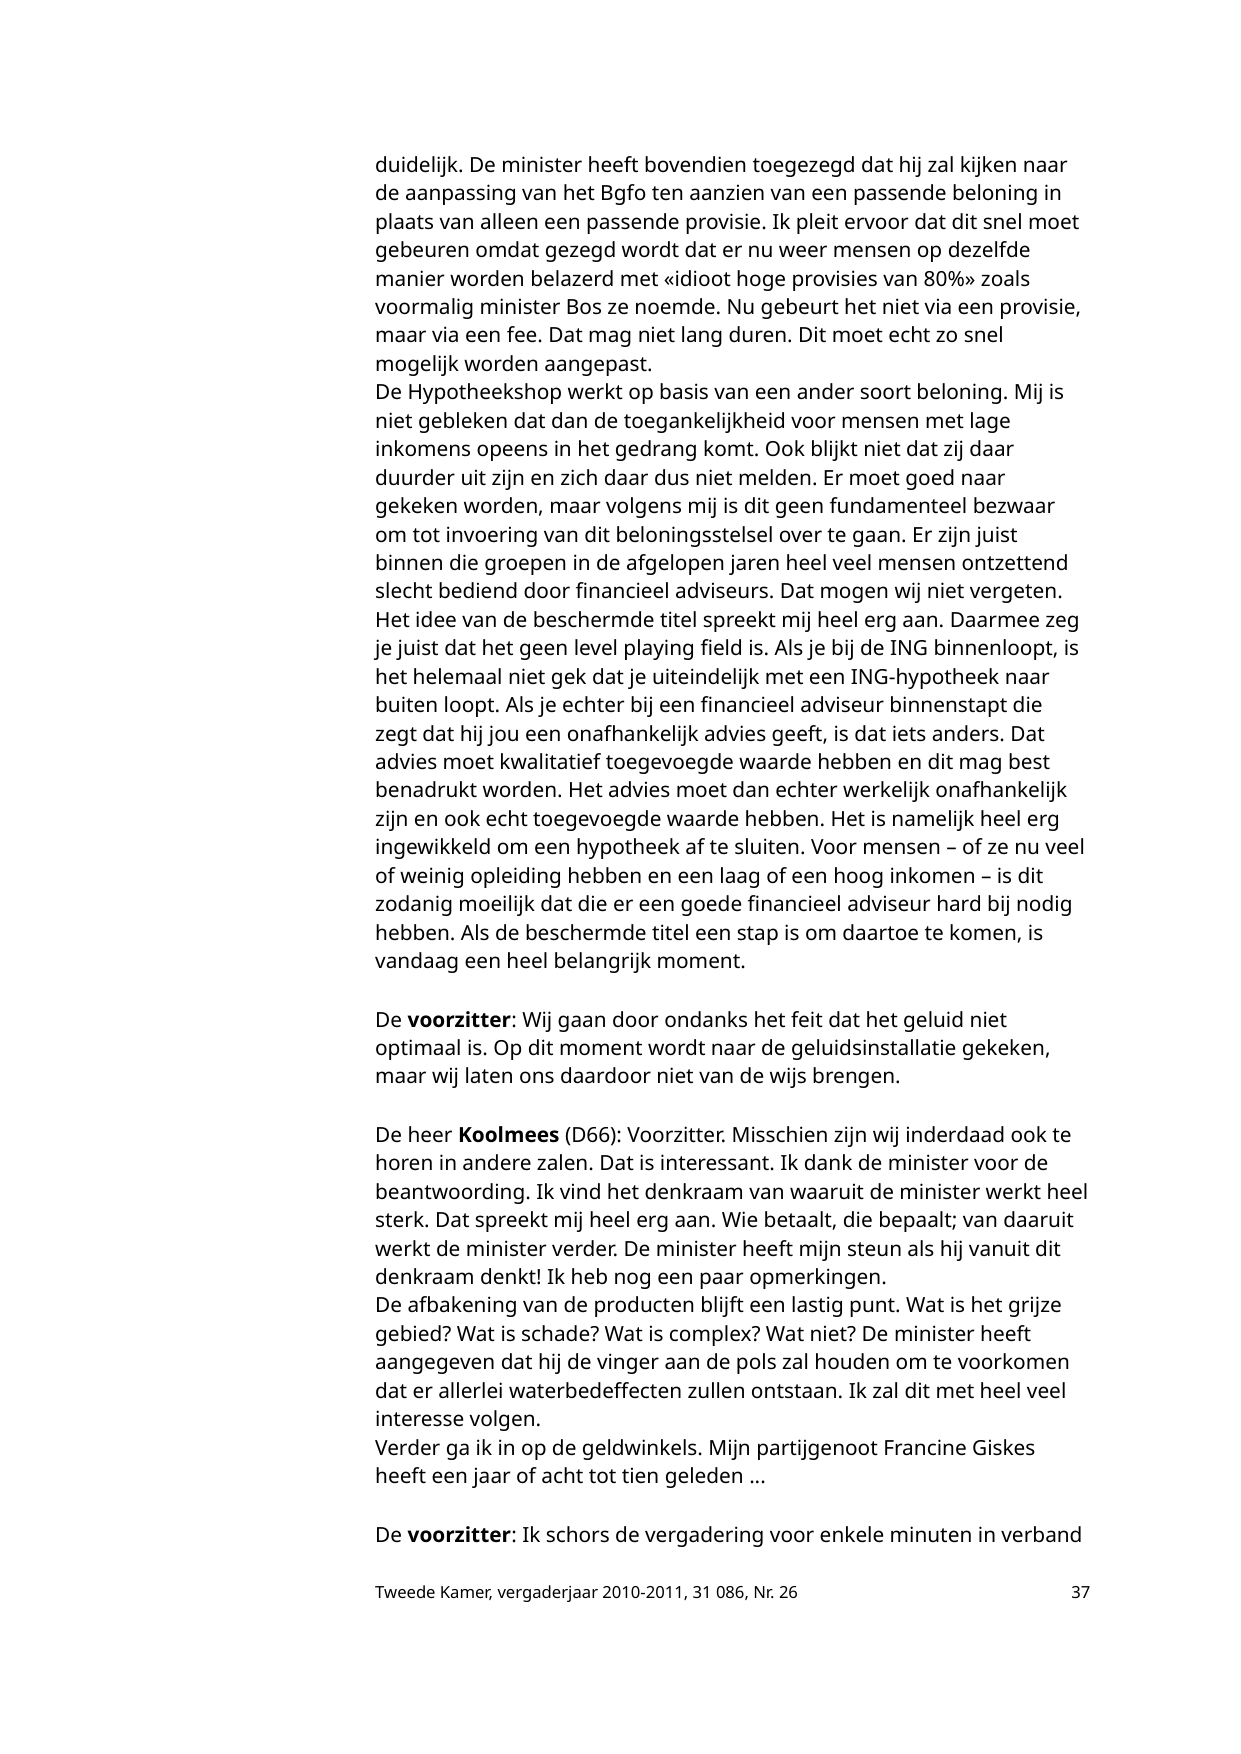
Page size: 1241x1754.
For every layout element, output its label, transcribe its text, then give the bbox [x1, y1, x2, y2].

text De voorzitter: Wij gaan door ondanks het feit dat het geluid niet optimaal is. Op dit moment wordt naar de geluidsinstallatie gekeken, maar wij laten ons daardoor niet van de wijs brengen. [375, 1005, 1090, 1090]
text duidelijk. De minister heeft bovendien toegezegd dat hij zal kijken naar de aanpassing van het Bgfo ten aanzien van een passende beloning in plaats van alleen een passende provisie. Ik pleit ervoor dat dit snel moet gebeuren omdat gezegd wordt dat er nu weer mensen op dezelfde manier worden belazerd met «idioot hoge provisies van 80%» zoals voormalig minister Bos ze noemde. Nu gebeurt het niet via een provisie, maar via een fee. Dat mag niet lang duren. Dit moet echt zo snel mogelijk worden aangepast. [375, 150, 1090, 377]
text De Hypotheekshop werkt op basis van een ander soort beloning. Mij is niet gebleken dat dan de toegankelijkheid voor mensen met lage inkomens opeens in het gedrang komt. Ook blijkt niet dat zij daar duurder uit zijn en zich daar dus niet melden. Er moet goed naar gekeken worden, maar volgens mij is dit geen fundamenteel bezwaar om tot invoering van dit beloningsstelsel over te gaan. Er zijn juist binnen die groepen in de afgelopen jaren heel veel mensen ontzettend slecht bediend door financieel adviseurs. Dat mogen wij niet vergeten. [375, 377, 1090, 605]
text Het idee van de beschermde titel spreekt mij heel erg aan. Daarmee zeg je juist dat het geen level playing field is. Als je bij de ING binnenloopt, is het helemaal niet gek dat je uiteindelijk met een ING-hypotheek naar buiten loopt. Als je echter bij een financieel adviseur binnenstapt die zegt dat hij jou een onafhankelijk advies geeft, is dat iets anders. Dat advies moet kwalitatief toegevoegde waarde hebben en dit mag best benadrukt worden. Het advies moet dan echter werkelijk onafhankelijk zijn en ook echt toegevoegde waarde hebben. Het is namelijk heel erg ingewikkeld om een hypotheek af te sluiten. Voor mensen – of ze nu veel of weinig opleiding hebben en een laag of een hoog inkomen – is dit zodanig moeilijk dat die er een goede financieel adviseur hard bij nodig hebben. Als de beschermde titel een stap is om daartoe te komen, is vandaag een heel belangrijk moment. [375, 605, 1090, 975]
text De heer Koolmees (D66): Voorzitter. Misschien zijn wij inderdaad ook te horen in andere zalen. Dat is interessant. Ik dank de minister voor de beantwoording. Ik vind het denkraam van waaruit de minister werkt heel sterk. Dat spreekt mij heel erg aan. Wie betaalt, die bepaalt; van daaruit werkt de minister verder. De minister heeft mijn steun als hij vanuit dit denkraam denkt! Ik heb nog een paar opmerkingen. [375, 1120, 1090, 1291]
text Verder ga ik in op de geldwinkels. Mijn partijgenoot Francine Giskes heeft een jaar of acht tot tien geleden ... [375, 1433, 1090, 1490]
text De afbakening van de producten blijft een lastig punt. Wat is het grijze gebied? Wat is schade? Wat is complex? Wat niet? De minister heeft aangegeven dat hij de vinger aan de pols zal houden om te voorkomen dat er allerlei waterbedeffecten zullen ontstaan. Ik zal dit met heel veel interesse volgen. [375, 1291, 1090, 1433]
text De voorzitter: Ik schors de vergadering voor enkele minuten in verband [375, 1520, 1090, 1548]
